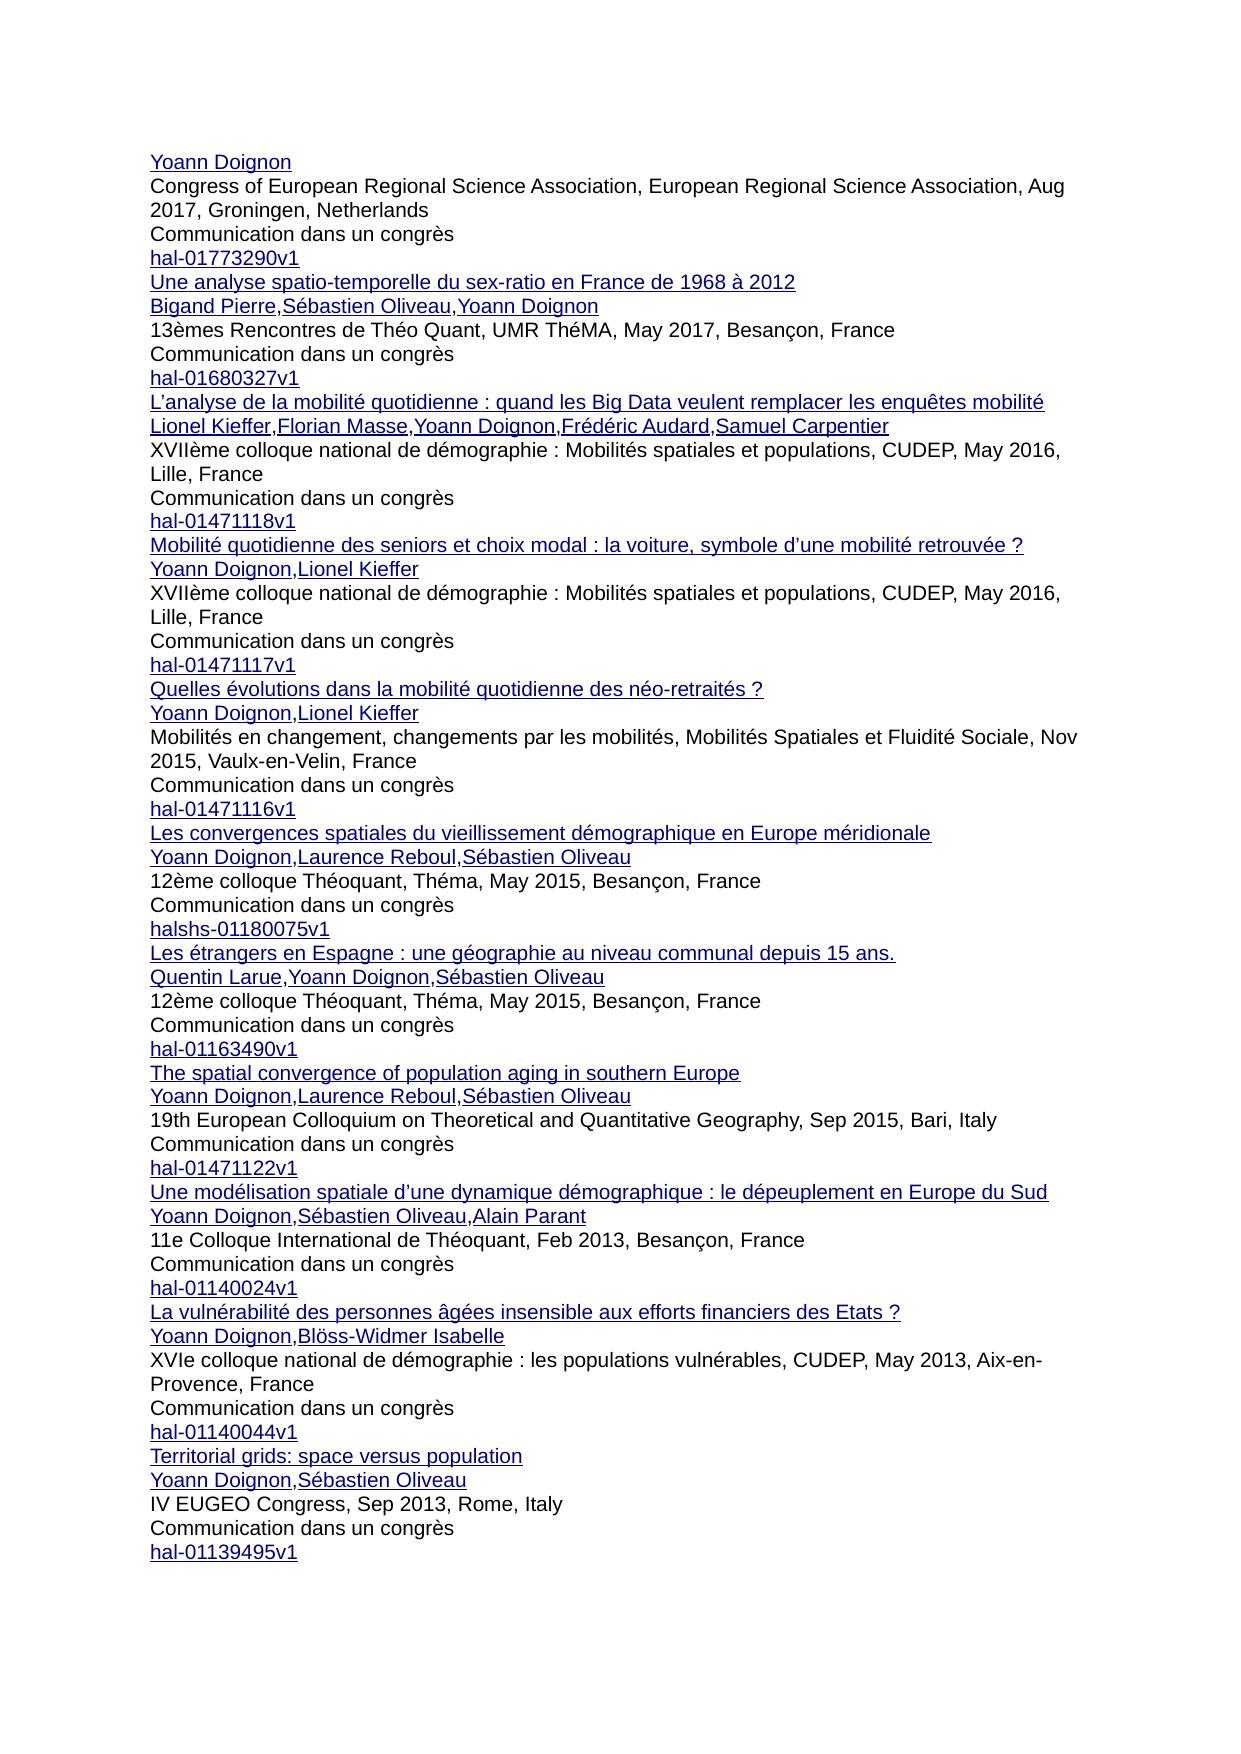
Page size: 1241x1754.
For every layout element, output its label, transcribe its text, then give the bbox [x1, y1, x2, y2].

table_cell Les étrangers en Espagne : une géographie au niveau communal depuis 15 ans. Quentin Larue,Yoann Doignon,Sébastien Oliveau 12ème colloque Théoquant, Théma, May 2015, Besançon, France Communication dans un congrès hal-01163490v1 [150, 941, 1090, 1060]
table_cell Une modélisation spatiale d’une dynamique démographique : le dépeuplement en Europe du Sud Yoann Doignon,Sébastien Oliveau,Alain Parant 11e Colloque International de Théoquant, Feb 2013, Besançon, France Communication dans un congrès hal-01140024v1 [150, 1180, 1090, 1300]
table_cell Quelles évolutions dans la mobilité quotidienne des néo-retraités ? Yoann Doignon,Lionel Kieffer Mobilités en changement, changements par les mobilités, Mobilités Spatiales et Fluidité Sociale, Nov 2015, Vaulx-en-Velin, France Communication dans un congrès hal-01471116v1 [150, 677, 1090, 821]
table_cell Une analyse spatio-temporelle du sex-ratio en France de 1968 à 2012 Bigand Pierre,Sébastien Oliveau,Yoann Doignon 13èmes Rencontres de Théo Quant, UMR ThéMA, May 2017, Besançon, France Communication dans un congrès hal-01680327v1 [150, 270, 1090, 389]
table_cell Territorial grids: space versus population Yoann Doignon,Sébastien Oliveau IV EUGEO Congress, Sep 2013, Rome, Italy Communication dans un congrès hal-01139495v1 [150, 1444, 1090, 1563]
table_cell Yoann Doignon Congress of European Regional Science Association, European Regional Science Association, Aug 2017, Groningen, Netherlands Communication dans un congrès hal-01773290v1 [150, 150, 1090, 270]
table_cell L’analyse de la mobilité quotidienne : quand les Big Data veulent remplacer les enquêtes mobilité Lionel Kieffer,Florian Masse,Yoann Doignon,Frédéric Audard,Samuel Carpentier XVIIème colloque national de démographie : Mobilités spatiales et populations, CUDEP, May 2016, Lille, France Communication dans un congrès hal-01471118v1 [150, 390, 1090, 533]
table_cell La vulnérabilité des personnes âgées insensible aux efforts financiers des Etats ? Yoann Doignon,Blöss-Widmer Isabelle XVIe colloque national de démographie : les populations vulnérables, CUDEP, May 2013, Aix-en-Provence, France Communication dans un congrès hal-01140044v1 [150, 1300, 1090, 1444]
table_cell Mobilité quotidienne des seniors et choix modal : la voiture, symbole d’une mobilité retrouvée ? Yoann Doignon,Lionel Kieffer XVIIème colloque national de démographie : Mobilités spatiales et populations, CUDEP, May 2016, Lille, France Communication dans un congrès hal-01471117v1 [150, 533, 1090, 677]
table_cell Les convergences spatiales du vieillissement démographique en Europe méridionale Yoann Doignon,Laurence Reboul,Sébastien Oliveau 12ème colloque Théoquant, Théma, May 2015, Besançon, France Communication dans un congrès halshs-01180075v1 [150, 821, 1090, 941]
table_cell The spatial convergence of population aging in southern Europe Yoann Doignon,Laurence Reboul,Sébastien Oliveau 19th European Colloquium on Theoretical and Quantitative Geography, Sep 2015, Bari, Italy Communication dans un congrès hal-01471122v1 [150, 1060, 1090, 1180]
